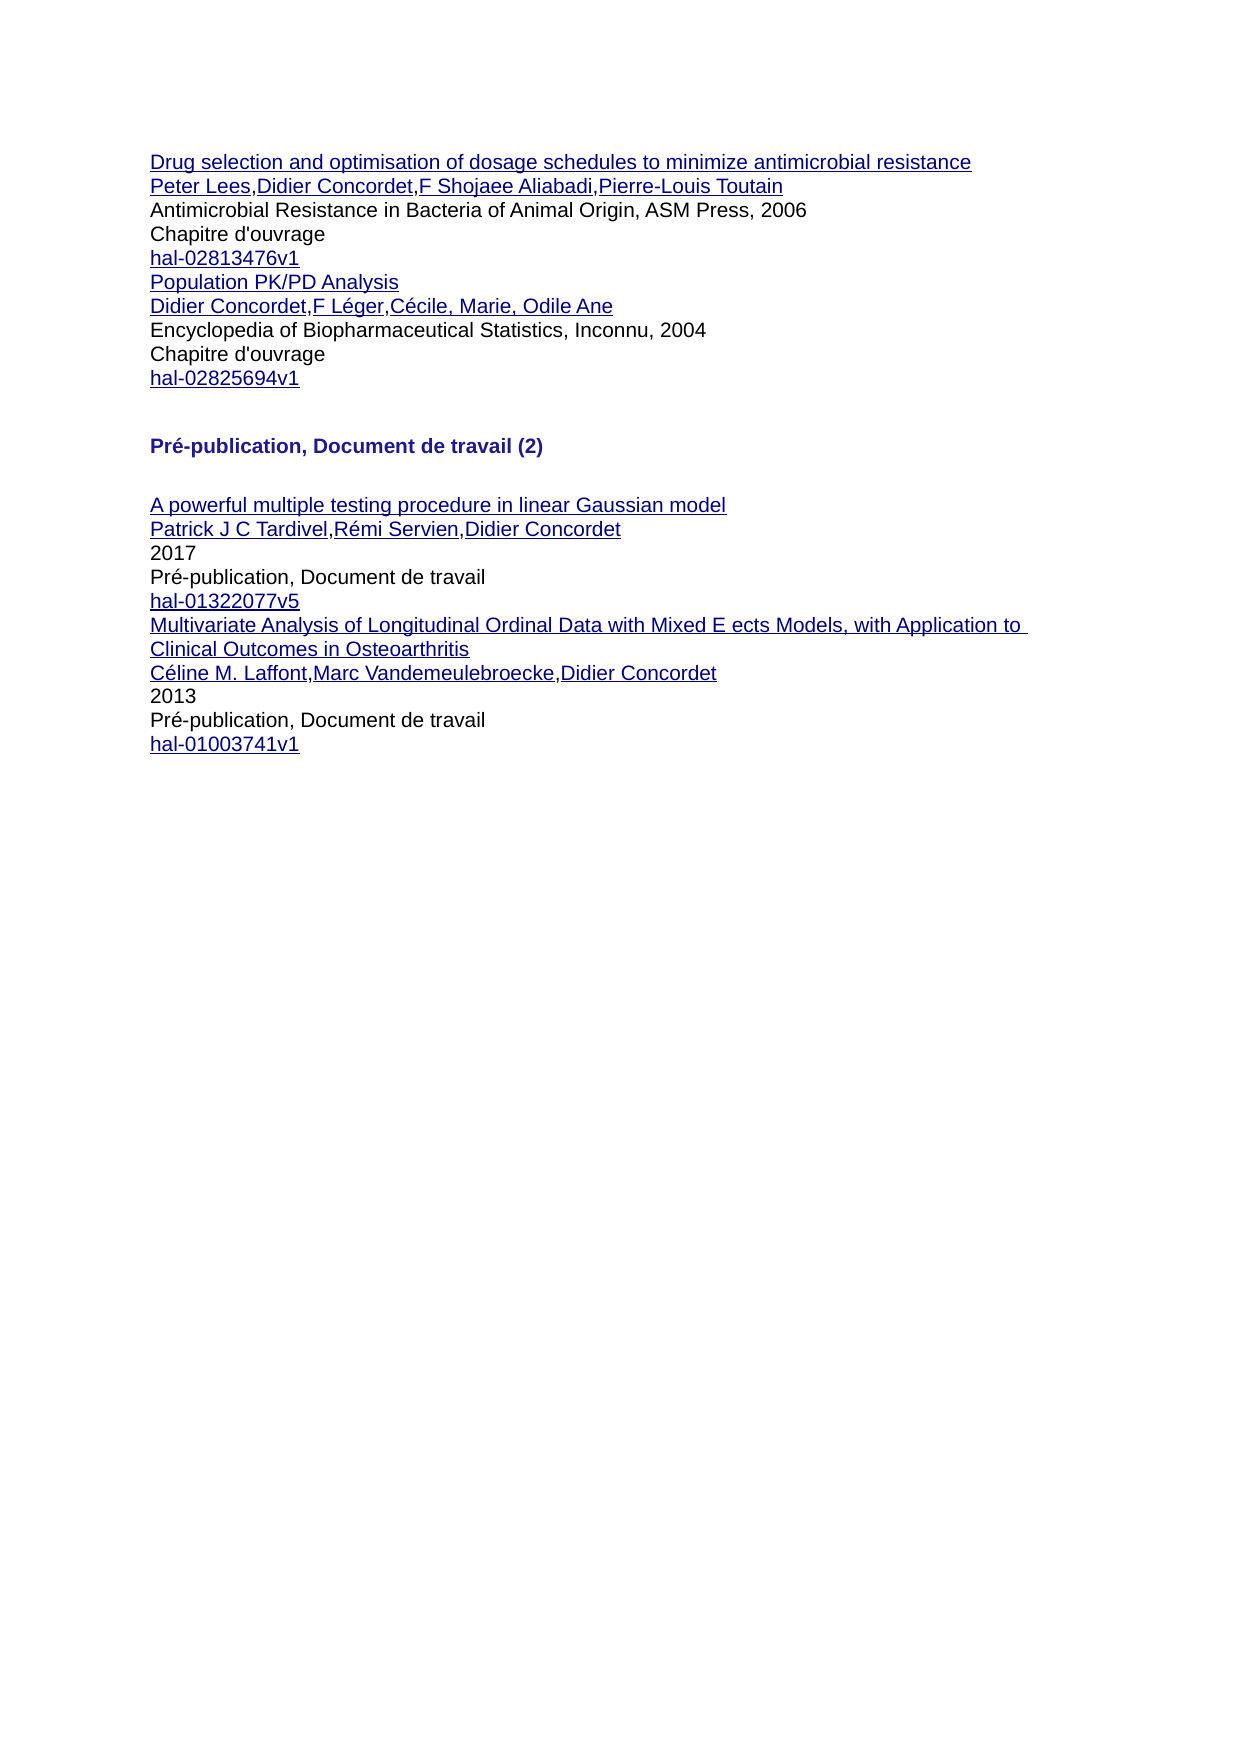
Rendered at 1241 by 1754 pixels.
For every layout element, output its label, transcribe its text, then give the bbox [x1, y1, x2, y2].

table_cell Population PK/PD Analysis Didier Concordet,F Léger,Cécile, Marie, Odile Ane Encyclopedia of Biopharmaceutical Statistics, Inconnu, 2004 Chapitre d'ouvrage hal-02825694v1 [150, 270, 1090, 389]
subtitle Pré-publication, Document de travail (2) [150, 434, 1090, 458]
table_header Drug selection and optimisation of dosage schedules to minimize antimicrobial resistance Peter Lees,Didier Concordet,F Shojaee Aliabadi,Pierre-Louis Toutain Antimicrobial Resistance in Bacteria of Animal Origin, ASM Press, 2006 Chapitre d'ouvrage hal-02813476v1 [150, 150, 1090, 270]
table_header A powerful multiple testing procedure in linear Gaussian model Patrick J C Tardivel,Rémi Servien,Didier Concordet 2017 Pré-publication, Document de travail hal-01322077v5 [150, 493, 1090, 612]
table_cell Multivariate Analysis of Longitudinal Ordinal Data with Mixed E ects Models, with Application to Clinical Outcomes in Osteoarthritis Céline M. Laffont,Marc Vandemeulebroecke,Didier Concordet 2013 Pré-publication, Document de travail hal-01003741v1 [150, 613, 1090, 756]
